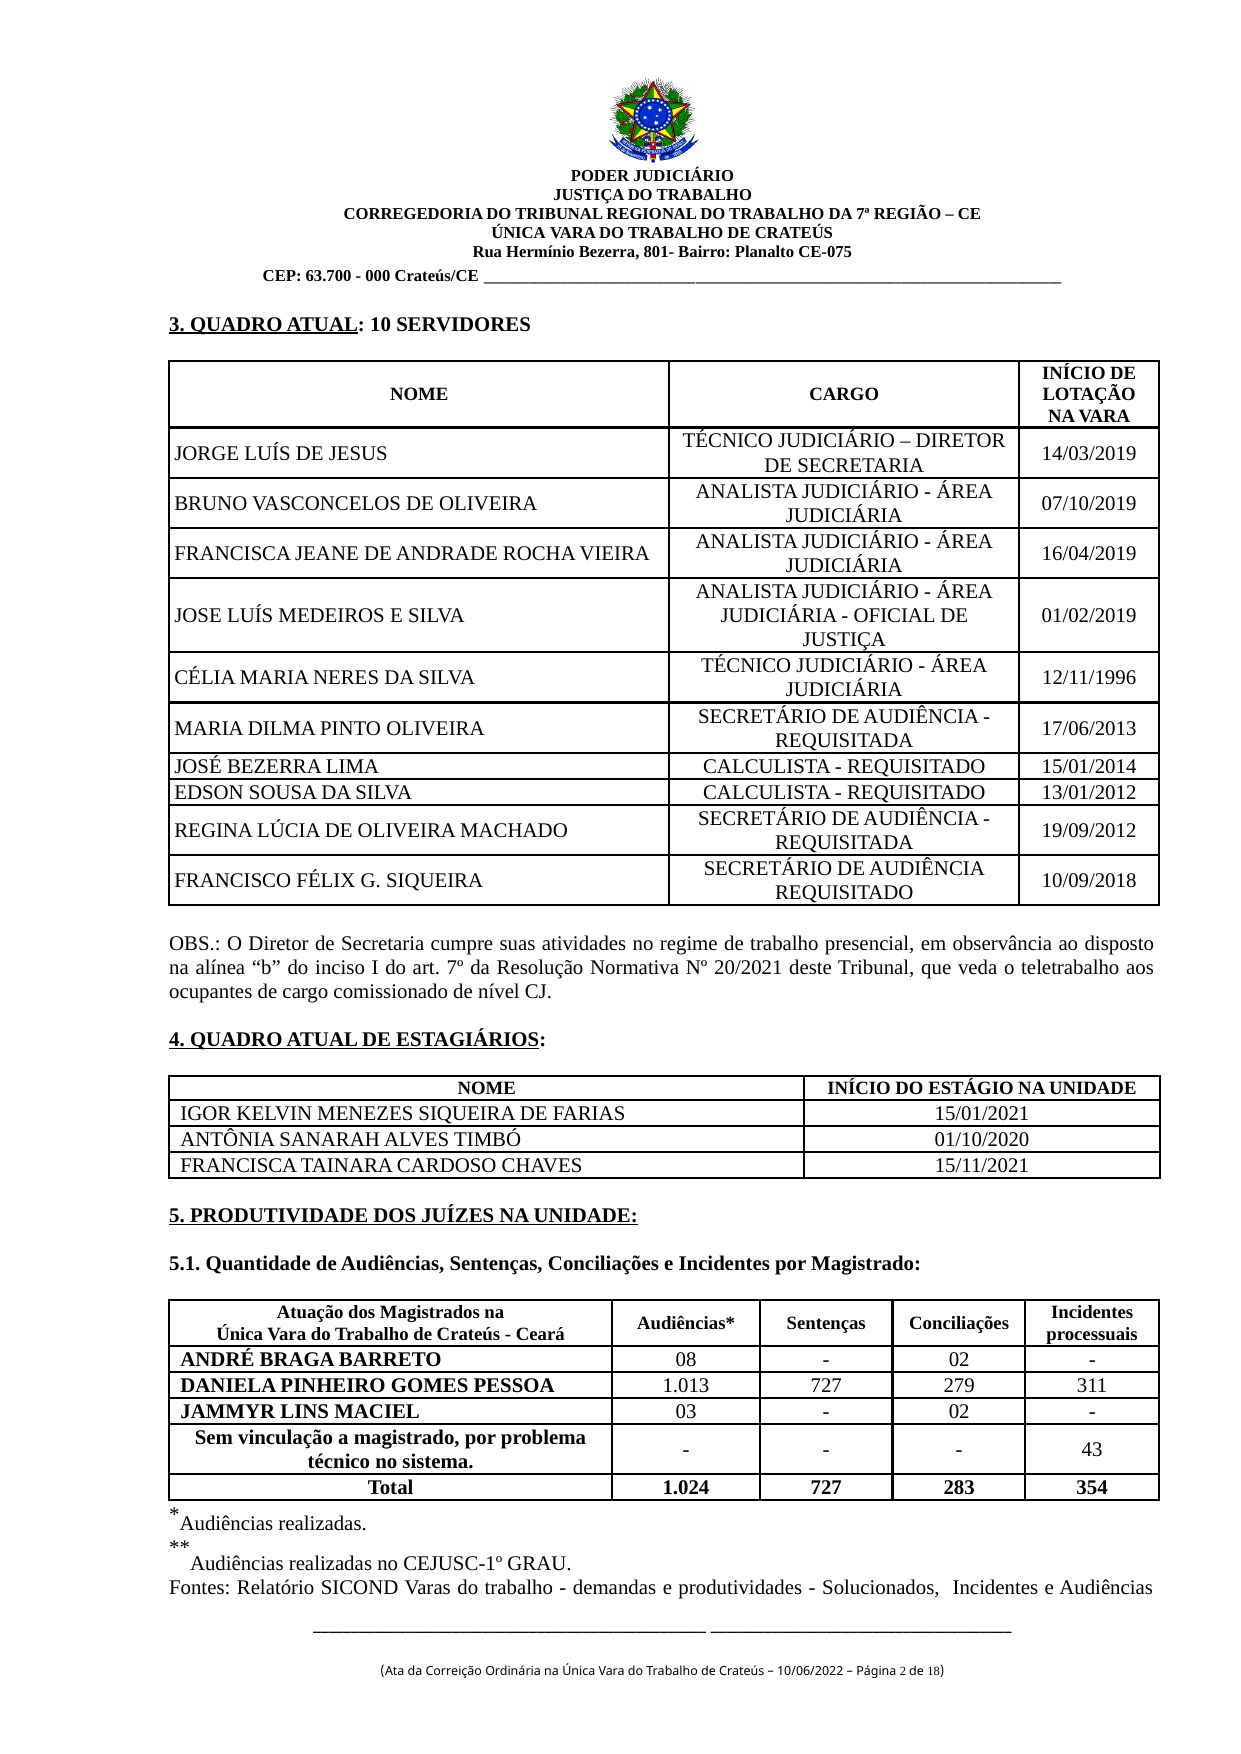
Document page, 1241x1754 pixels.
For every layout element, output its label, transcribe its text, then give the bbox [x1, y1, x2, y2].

table_cell EDSON SOUSA DA SILVA [170, 780, 668, 804]
table_cell JAMMYR LINS MACIEL [170, 1399, 611, 1423]
table_cell - [761, 1399, 891, 1423]
table_cell - [1026, 1347, 1158, 1371]
table_cell Total [170, 1475, 611, 1499]
table_cell 727 [761, 1475, 891, 1499]
table_cell 08 [613, 1347, 759, 1371]
table_cell 13/01/2012 [1020, 780, 1158, 804]
table_cell 16/04/2019 [1020, 529, 1158, 577]
table_cell CÉLIA MARIA NERES DA SILVA [170, 653, 668, 701]
table_cell Sem vinculação a magistrado, por problema técnico no sistema. [170, 1425, 611, 1473]
table_cell MARIA DILMA PINTO OLIVEIRA [170, 704, 668, 752]
table_cell SECRETÁRIO DE AUDIÊNCIA - REQUISITADA [670, 806, 1018, 854]
table_cell 14/03/2019 [1020, 429, 1158, 477]
table_cell - [761, 1425, 891, 1473]
table_cell 02 [894, 1347, 1024, 1371]
table_header Conciliações [894, 1301, 1024, 1344]
table_header CARGO [670, 362, 1018, 426]
table_header INÍCIO DO ESTÁGIO NA UNIDADE [805, 1077, 1159, 1098]
picture [604, 75, 700, 164]
table_cell JOSÉ BEZERRA LIMA [170, 754, 668, 778]
table_header NOME [170, 362, 668, 426]
table_cell 03 [613, 1399, 759, 1423]
table_cell ANDRÉ BRAGA BARRETO [170, 1347, 611, 1371]
table_cell SECRETÁRIO DE AUDIÊNCIA REQUISITADO [670, 856, 1018, 904]
table_cell 07/10/2019 [1020, 479, 1158, 527]
table_cell 10/09/2018 [1020, 856, 1158, 904]
table_cell 727 [761, 1373, 891, 1397]
text OBS.: O Diretor de Secretaria cumpre suas atividades no regime de trabalho presencial, em observância ao disposto na alínea “b” do inciso I do art. 7º da Resolução Normativa Nº 20/2021 deste Tribunal, que veda o teletrabalho aos ocupantes de cargo comissionado de nível CJ. [169, 931, 1155, 1003]
text 5. Produtividade dos Juízes na Unidade: [169, 1203, 1155, 1227]
table_cell 15/11/2021 [805, 1153, 1159, 1177]
table_cell DANIELA PINHEIRO GOMES PESSOA [170, 1373, 611, 1397]
table_cell REGINA LÚCIA DE OLIVEIRA MACHADO [170, 806, 668, 854]
table_cell 19/09/2012 [1020, 806, 1158, 854]
table_cell 1.024 [613, 1475, 759, 1499]
table_cell CALCULISTA - REQUISITADO [670, 780, 1018, 804]
table_cell - [1026, 1399, 1158, 1423]
table_cell 354 [1026, 1475, 1158, 1499]
table_cell 01/02/2019 [1020, 579, 1158, 651]
text **Audiências realizadas no CEJUSC-1º GRAU. [169, 1535, 1155, 1575]
text Fontes: Relatório SICOND Varas do trabalho - demandas e produtividades - Solucionados, Incidentes e Audiências [169, 1575, 1155, 1599]
table_cell 01/10/2020 [805, 1127, 1159, 1151]
table_cell JOSE LUÍS MEDEIROS E SILVA [170, 579, 668, 651]
table_cell SECRETÁRIO DE AUDIÊNCIA - REQUISITADA [670, 704, 1018, 752]
table_cell 12/11/1996 [1020, 653, 1158, 701]
table_cell 43 [1026, 1425, 1158, 1473]
table_header Audiências* [613, 1301, 759, 1344]
table_cell 1.013 [613, 1373, 759, 1397]
table_header Sentenças [761, 1301, 891, 1344]
table_cell FRANCISCA TAINARA CARDOSO CHAVES [170, 1153, 803, 1177]
table_cell ANALISTA JUDICIÁRIO - ÁREA JUDICIÁRIA - OFICIAL DE JUSTIÇA [670, 579, 1018, 651]
table_cell 17/06/2013 [1020, 704, 1158, 752]
text 4. QUADRO ATUAL DE ESTAGIÁRIOS: [169, 1027, 1155, 1051]
table_cell CALCULISTA - REQUISITADO [670, 754, 1018, 778]
table_header NOME [170, 1077, 803, 1098]
table_cell JORGE LUÍS DE JESUS [170, 429, 668, 477]
table_cell BRUNO VASCONCELOS DE OLIVEIRA [170, 479, 668, 527]
table_header Incidentes processuais [1026, 1301, 1158, 1344]
table_cell 15/01/2021 [805, 1101, 1159, 1125]
table_cell TÉCNICO JUDICIÁRIO – DIRETOR DE SECRETARIA [670, 429, 1018, 477]
text *Audiências realizadas. [169, 1501, 1155, 1535]
table_cell 02 [894, 1399, 1024, 1423]
table_cell 311 [1026, 1373, 1158, 1397]
table_cell ANTÔNIA SANARAH ALVES TIMBÓ [170, 1127, 803, 1151]
table_header INÍCIO DE LOTAÇÃO NA VARA [1020, 362, 1158, 426]
text 5.1. Quantidade de Audiências, Sentenças, Conciliações e Incidentes por Magistrado: [169, 1251, 1155, 1275]
table_cell 15/01/2014 [1020, 754, 1158, 778]
table_cell - [613, 1425, 759, 1473]
table_cell - [894, 1425, 1024, 1473]
table_cell FRANCISCA JEANE DE ANDRADE ROCHA VIEIRA [170, 529, 668, 577]
table_cell TÉCNICO JUDICIÁRIO - ÁREA JUDICIÁRIA [670, 653, 1018, 701]
table_cell 283 [894, 1475, 1024, 1499]
table_cell IGOR KELVIN MENEZES SIQUEIRA DE FARIAS [170, 1101, 803, 1125]
table_cell ANALISTA JUDICIÁRIO - ÁREA JUDICIÁRIA [670, 529, 1018, 577]
table_cell FRANCISCO FÉLIX G. SIQUEIRA [170, 856, 668, 904]
table_header Atuação dos Magistrados na Única Vara do Trabalho de Crateús - Ceará [170, 1301, 611, 1344]
table_cell - [761, 1347, 891, 1371]
table_cell ANALISTA JUDICIÁRIO - ÁREA JUDICIÁRIA [670, 479, 1018, 527]
table_cell 279 [894, 1373, 1024, 1397]
text 3. QUADRO ATUAL: 10 SERVIDORES [169, 311, 1155, 336]
